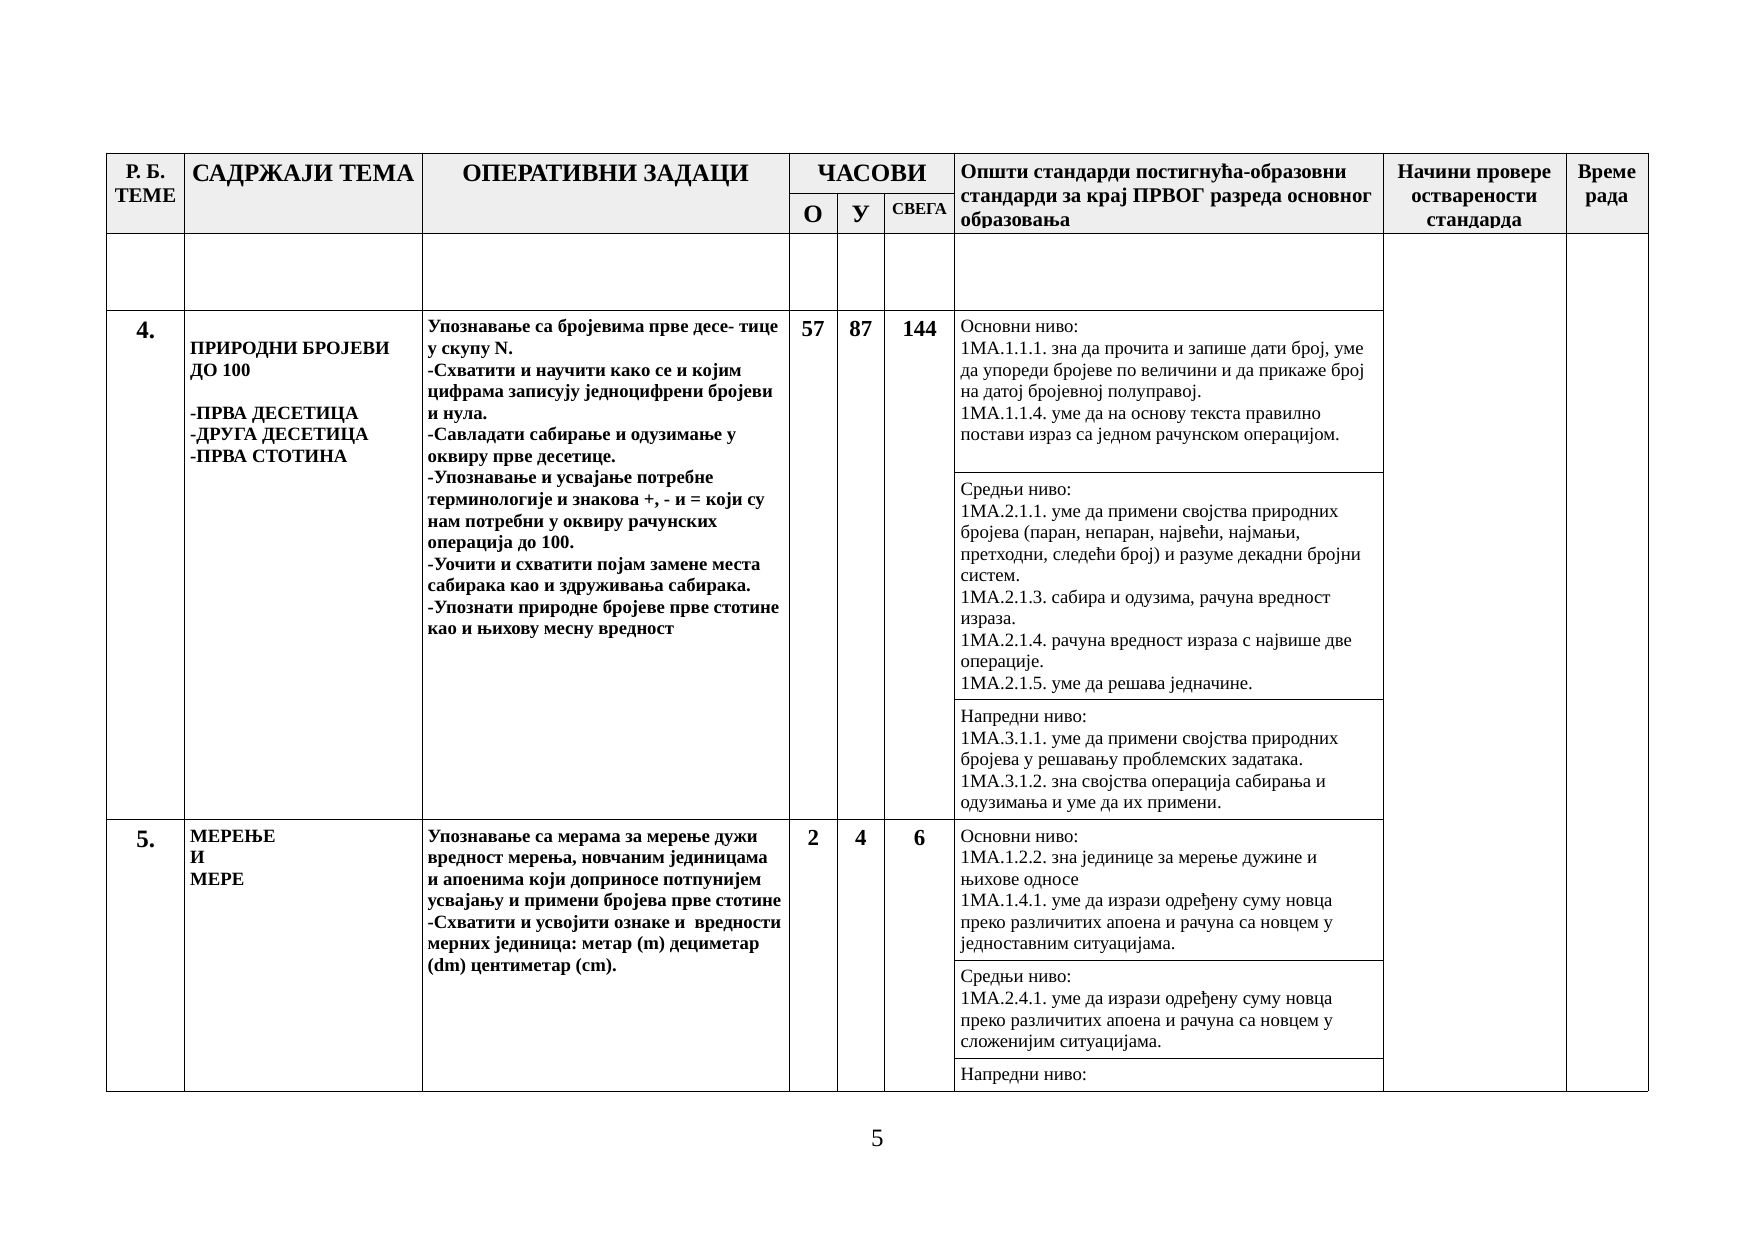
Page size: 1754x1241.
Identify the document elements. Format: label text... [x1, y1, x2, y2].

table_cell 4 [838, 820, 884, 1091]
table_cell Напредни ниво: 1МА.3.1.1. уме да примени својства природних бројева у решавању проблемских задатака. 1МА.3.1.2. зна својства операција сабирања и одузимања и уме да их примени. [955, 700, 1383, 819]
table_cell 144 [885, 311, 954, 819]
table_cell ПРИРОДНИ БРОЈЕВИ ДО 100 -ПРВА ДЕСЕТИЦА -ДРУГА ДЕСЕТИЦА -ПРВА СТОТИНА [185, 311, 422, 819]
table_header САДРЖАЈИ ТЕМА [185, 154, 422, 233]
table_cell Основни ниво: 1МА.1.2.2. зна јединице за мерење дужине и њихове односе 1МА.1.4.1. уме да изрази одређену суму новца преко различитих апоена и рачуна са новцем у једноставним ситуацијама. [955, 820, 1383, 959]
table_header ОПЕРАТИВНИ ЗАДАЦИ [423, 154, 789, 233]
table_cell 4. [107, 311, 184, 819]
table_header Р. Б. ТЕМЕ [107, 154, 184, 233]
table_cell 2 [790, 820, 837, 1091]
table_cell Средњи ниво: 1МА.2.1.1. уме да примени својства природних бројева (паран, непаран, највећи, најмањи, претходни, следећи број) и разуме декадни бројни систем. 1МА.2.1.3. сабира и одузима, рачуна вредност израза. 1МА.2.1.4. рачуна вредност израза с највише две операције. 1МА.2.1.5. уме да решава једначине. [955, 473, 1383, 699]
table_cell [185, 234, 422, 309]
table_header Време рада [1567, 154, 1648, 233]
table_cell 57 [790, 311, 837, 819]
table_cell [838, 234, 884, 309]
table_cell Основни ниво: 1МА.1.1.1. зна да прочита и запише дати број, уме да упореди бројеве по величини и да прикаже број на датој бројевној полуправoj. 1МА.1.1.4. уме да на основу текста правилно постави израз са једном рачунском операцијом. [955, 311, 1383, 472]
table_cell МЕРЕЊЕ И МЕРЕ [185, 820, 422, 1091]
table_cell [1384, 234, 1566, 1091]
table_cell СВЕГА [885, 194, 954, 233]
table_cell [1567, 234, 1648, 1091]
table_header ЧАСОВИ [790, 154, 954, 193]
table_cell Упознавање са мерама за мерење дужи вредност мерења, новчаним јединицама и апоенима који доприносе потпунијем усвајању и примени бројева прве стотине -Схватити и усвојити ознаке и вредности мерних јединица: метар (m) дециметар (dm) центиметар (cm). [423, 820, 789, 1091]
table_cell [107, 234, 184, 309]
table_cell Упознавање са бројевима прве десе- тице у скупу N. -Схватити и научити како се и којим цифрама записују једноцифрени бројеви и нула. -Савладати сабирање и одузимање у оквиру прве десетице. -Упознавање и усвајање потребне терминологије и знакова +, - и = који су нам потребни у оквиру рачунских операција до 100. -Уочити и схватити појам замене места сабирака као и здруживања сабирака. -Упознати природне бројеве прве стотине као и њихову месну вредност [423, 311, 789, 819]
table_cell 5. [107, 820, 184, 1091]
table_cell У [838, 194, 884, 233]
table_header Општи стандарди постигнућа-образовни стандарди за крај ПРВОГ разреда основног образовања [955, 154, 1383, 233]
table_cell [790, 234, 837, 309]
table_cell 87 [838, 311, 884, 819]
table_cell Средњи ниво: 1МА.2.4.1. уме да изрази одређену суму новца преко различитих апоена и рачуна са новцем у сложенијим ситуацијама. [955, 961, 1383, 1057]
table_cell [885, 234, 954, 309]
table_cell 6 [885, 820, 954, 1091]
table_cell [955, 234, 1383, 309]
table_cell О [790, 194, 837, 233]
table_cell [423, 234, 789, 309]
table_header Начини провере остварености стандарда [1384, 154, 1566, 233]
table_cell Напредни ниво: [955, 1059, 1383, 1091]
